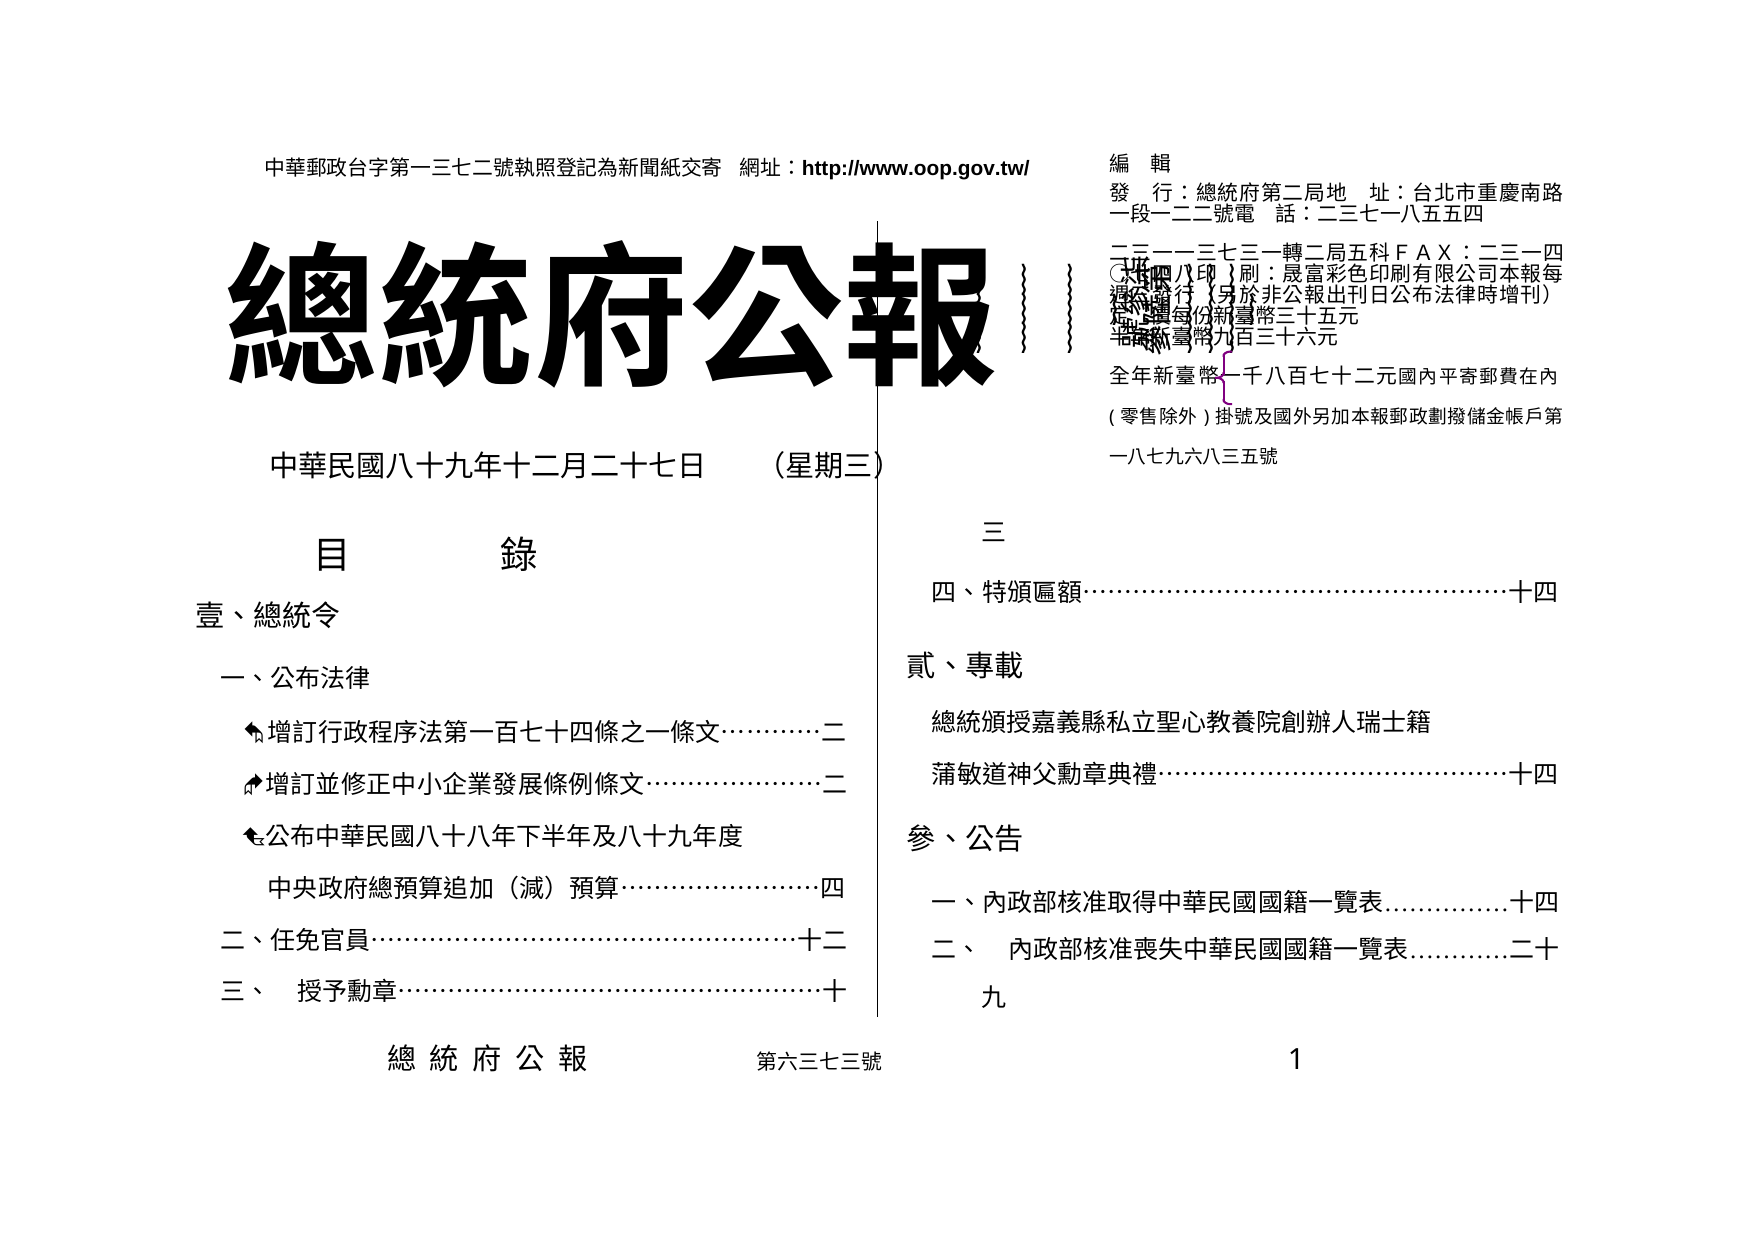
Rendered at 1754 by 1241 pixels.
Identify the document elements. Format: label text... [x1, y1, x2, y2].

list 授予勳章……………………………………………十三 [932, 222, 1559, 552]
text 蒲敏道神父勳章典禮……………………………………十四 [907, 741, 1559, 793]
text 中央政府總預算追加（減）預算……………………四 [242, 856, 847, 908]
text 增訂行政程序法第一百七十四條之一條文…………二 [242, 700, 847, 752]
text 公布中華民國八十八年下半年及八十九年度 [242, 804, 847, 856]
list 授予勳章……………………………………………十三 [938, 265, 978, 302]
text 目 錄 [195, 222, 847, 585]
text 貳、專載 [907, 627, 1559, 689]
text 總統頒授嘉義縣私立聖心教養院創辦人瑞士籍 [907, 689, 1559, 741]
list 授予勳章……………………………………………十三 [938, 324, 953, 371]
text 二、任免官員……………………………………………十二 [195, 908, 847, 960]
text 增訂並修正中小企業發展條例條文…………………二 [242, 752, 847, 804]
list 內政部核准喪失中華民國國籍一覽表…………二十九 [932, 921, 1559, 1016]
text 壹、總統令 [195, 585, 847, 637]
text 參、公告 [907, 806, 1559, 860]
text 一、內政部核准取得中華民國國籍一覽表……………十四 [907, 873, 1559, 921]
text 一、公布法律 [195, 637, 847, 700]
text 四、特頒匾額……………………………………………十四 [907, 552, 1559, 614]
list 授予勳章……………………………………………十三 [220, 960, 847, 1010]
